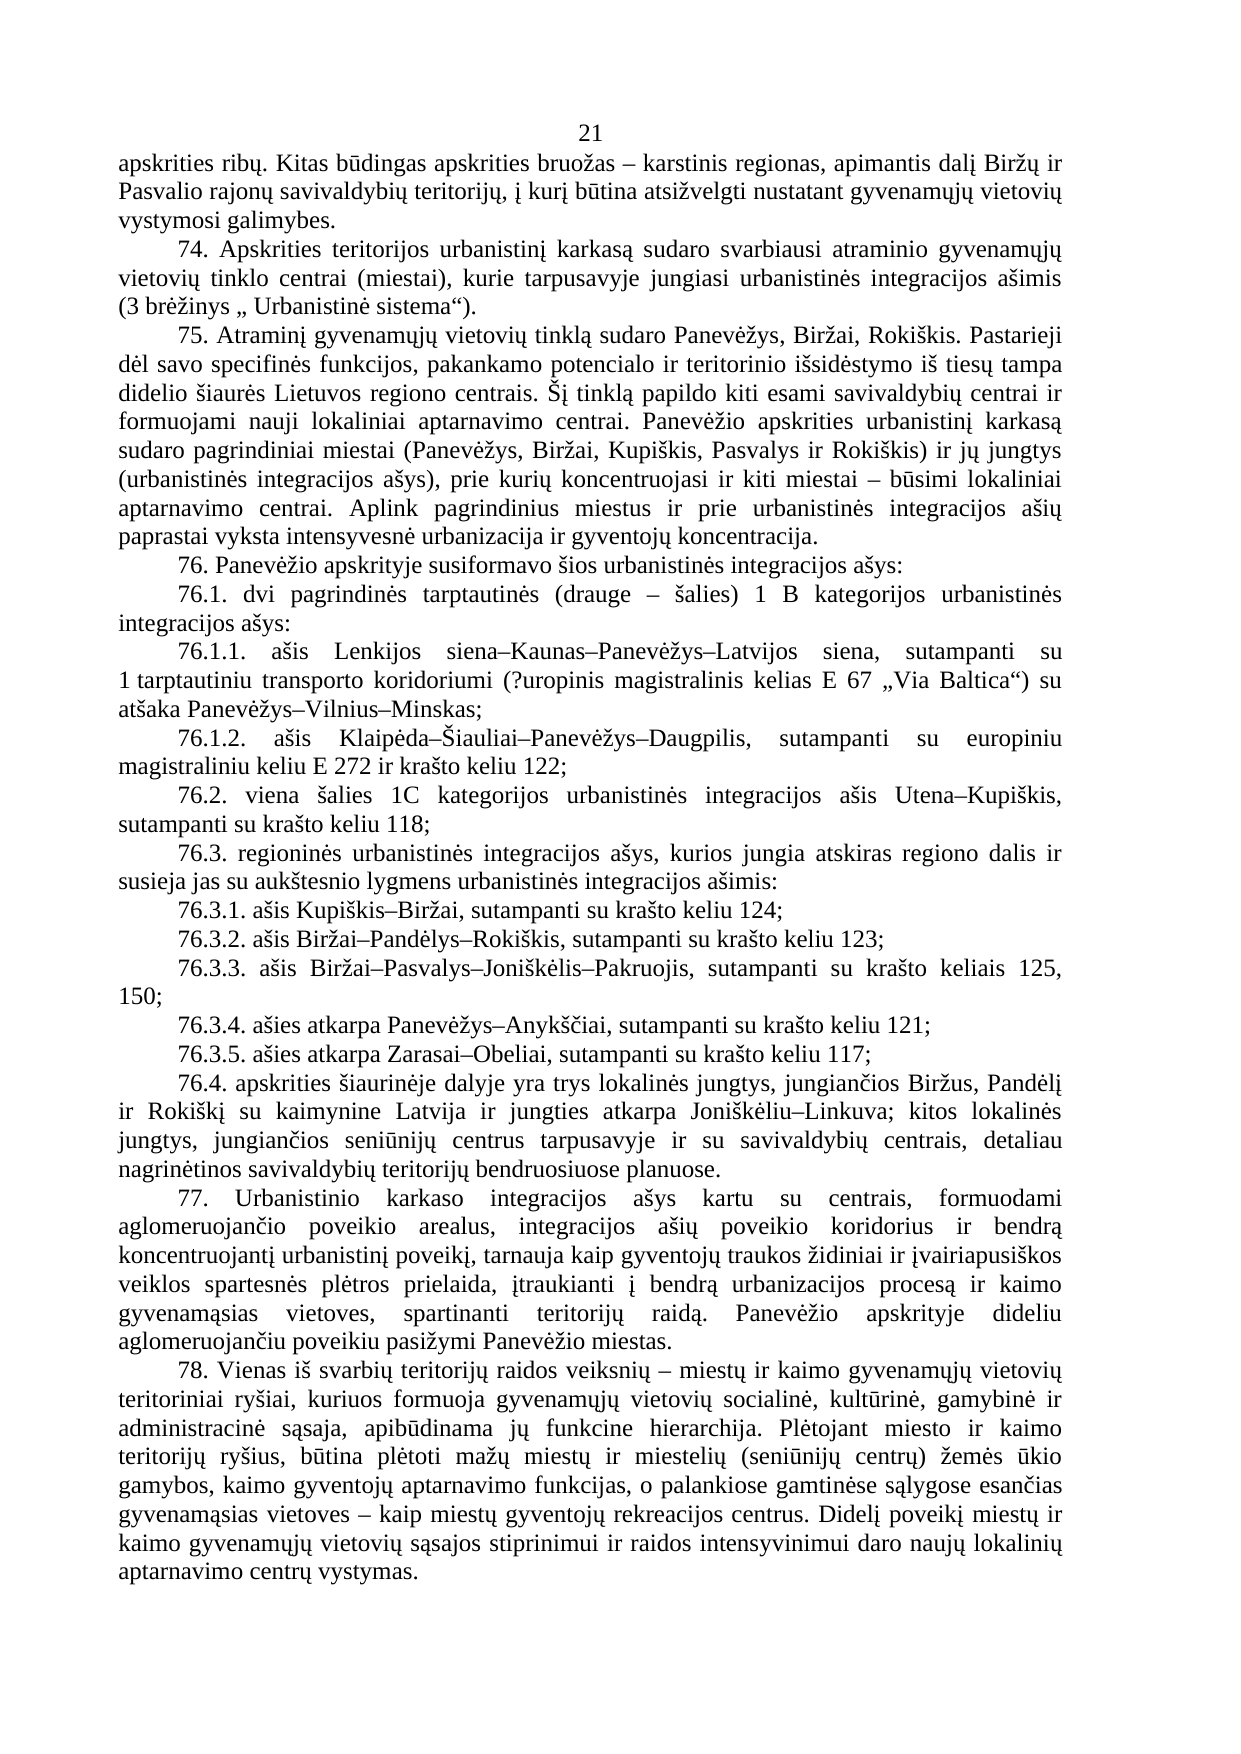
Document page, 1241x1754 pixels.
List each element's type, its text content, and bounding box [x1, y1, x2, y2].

text 76.3.1. ašis Kupiškis–Biržai, sutampanti su krašto keliu 124; [118, 895, 1063, 924]
text 74. Apskrities teritorijos urbanistinį karkasą sudaro svarbiausi atraminio gyvenamųjų vietovių tinklo centrai (miestai), kurie tarpusavyje jungiasi urbanistinės integracijos ašimis (3 brėžinys „ Urbanistinė sistema“). [118, 234, 1063, 320]
text 78. Vienas iš svarbių teritorijų raidos veiksnių – miestų ir kaimo gyvenamųjų vietovių teritoriniai ryšiai, kuriuos formuoja gyvenamųjų vietovių socialinė, kultūrinė, gamybinė ir administracinė sąsaja, apibūdinama jų funkcine hierarchija. Plėtojant miesto ir kaimo teritorijų ryšius, būtina plėtoti mažų miestų ir miestelių (seniūnijų centrų) žemės ūkio gamybos, kaimo gyventojų aptarnavimo funkcijas, o palankiose gamtinėse sąlygose esančias gyvenamąsias vietoves – kaip miestų gyventojų rekreacijos centrus. Didelį poveikį miestų ir kaimo gyvenamųjų vietovių sąsajos stiprinimui ir raidos intensyvinimui daro naujų lokalinių aptarnavimo centrų vystymas. [118, 1355, 1063, 1585]
text 76.1.1. ašis Lenkijos siena–Kaunas–Panevėžys–Latvijos siena, sutampanti su 1 tarptautiniu transporto koridoriumi (?uropinis magistralinis kelias E 67 „Via Baltica“) su atšaka Panevėžys–Vilnius–Minskas; [118, 636, 1063, 723]
text 76.1. dvi pagrindinės tarptautinės (drauge – šalies) 1 B kategorijos urbanistinės integracijos ašys: [118, 579, 1063, 636]
text 75. Atraminį gyvenamųjų vietovių tinklą sudaro Panevėžys, Biržai, Rokiškis. Pastarieji dėl savo specifinės funkcijos, pakankamo potencialo ir teritorinio išsidėstymo iš tiesų tampa didelio šiaurės Lietuvos regiono centrais. Šį tinklą papildo kiti esami savivaldybių centrai ir formuojami nauji lokaliniai aptarnavimo centrai. Panevėžio apskrities urbanistinį karkasą sudaro pagrindiniai miestai (Panevėžys, Biržai, Kupiškis, Pasvalys ir Rokiškis) ir jų jungtys (urbanistinės integracijos ašys), prie kurių koncentruojasi ir kiti miestai – būsimi lokaliniai aptarnavimo centrai. Aplink pagrindinius miestus ir prie urbanistinės integracijos ašių paprastai vyksta intensyvesnė urbanizacija ir gyventojų koncentracija. [118, 320, 1063, 550]
text 77. Urbanistinio karkaso integracijos ašys kartu su centrais, formuodami aglomeruojančio poveikio arealus, integracijos ašių poveikio koridorius ir bendrą koncentruojantį urbanistinį poveikį, tarnauja kaip gyventojų traukos židiniai ir įvairiapusiškos veiklos spartesnės plėtros prielaida, įtraukianti į bendrą urbanizacijos procesą ir kaimo gyvenamąsias vietoves, spartinanti teritorijų raidą. Panevėžio apskrityje dideliu aglomeruojančiu poveikiu pasižymi Panevėžio miestas. [118, 1183, 1063, 1355]
text 76. Panevėžio apskrityje susiformavo šios urbanistinės integracijos ašys: [118, 550, 1063, 579]
text 76.3.5. ašies atkarpa Zarasai–Obeliai, sutampanti su krašto keliu 117; [118, 1039, 1063, 1068]
text 76.1.2. ašis Klaipėda–Šiauliai–Panevėžys–Daugpilis, sutampanti su europiniu magistraliniu keliu E 272 ir krašto keliu 122; [118, 723, 1063, 780]
text apskrities ribų. Kitas būdingas apskrities bruožas – karstinis regionas, apimantis dalį Biržų ir Pasvalio rajonų savivaldybių teritorijų, į kurį būtina atsižvelgti nustatant gyvenamųjų vietovių vystymosi galimybes. [118, 148, 1063, 234]
text 76.3.2. ašis Biržai–Pandėlys–Rokiškis, sutampanti su krašto keliu 123; [118, 924, 1063, 953]
text 76.3.4. ašies atkarpa Panevėžys–Anykščiai, sutampanti su krašto keliu 121; [118, 1010, 1063, 1039]
text 76.3.3. ašis Biržai–Pasvalys–Joniškėlis–Pakruojis, sutampanti su krašto keliais 125, 150; [118, 953, 1063, 1010]
text 76.4. apskrities šiaurinėje dalyje yra trys lokalinės jungtys, jungiančios Biržus, Pandėlį ir Rokiškį su kaimynine Latvija ir jungties atkarpa Joniškėliu–Linkuva; kitos lokalinės jungtys, jungiančios seniūnijų centrus tarpusavyje ir su savivaldybių centrais, detaliau nagrinėtinos savivaldybių teritorijų bendruosiuose planuose. [118, 1068, 1063, 1183]
text 76.3. regioninės urbanistinės integracijos ašys, kurios jungia atskiras regiono dalis ir susieja jas su aukštesnio lygmens urbanistinės integracijos ašimis: [118, 838, 1063, 895]
text 76.2. viena šalies 1C kategorijos urbanistinės integracijos ašis Utena–Kupiškis, sutampanti su krašto keliu 118; [118, 780, 1063, 838]
